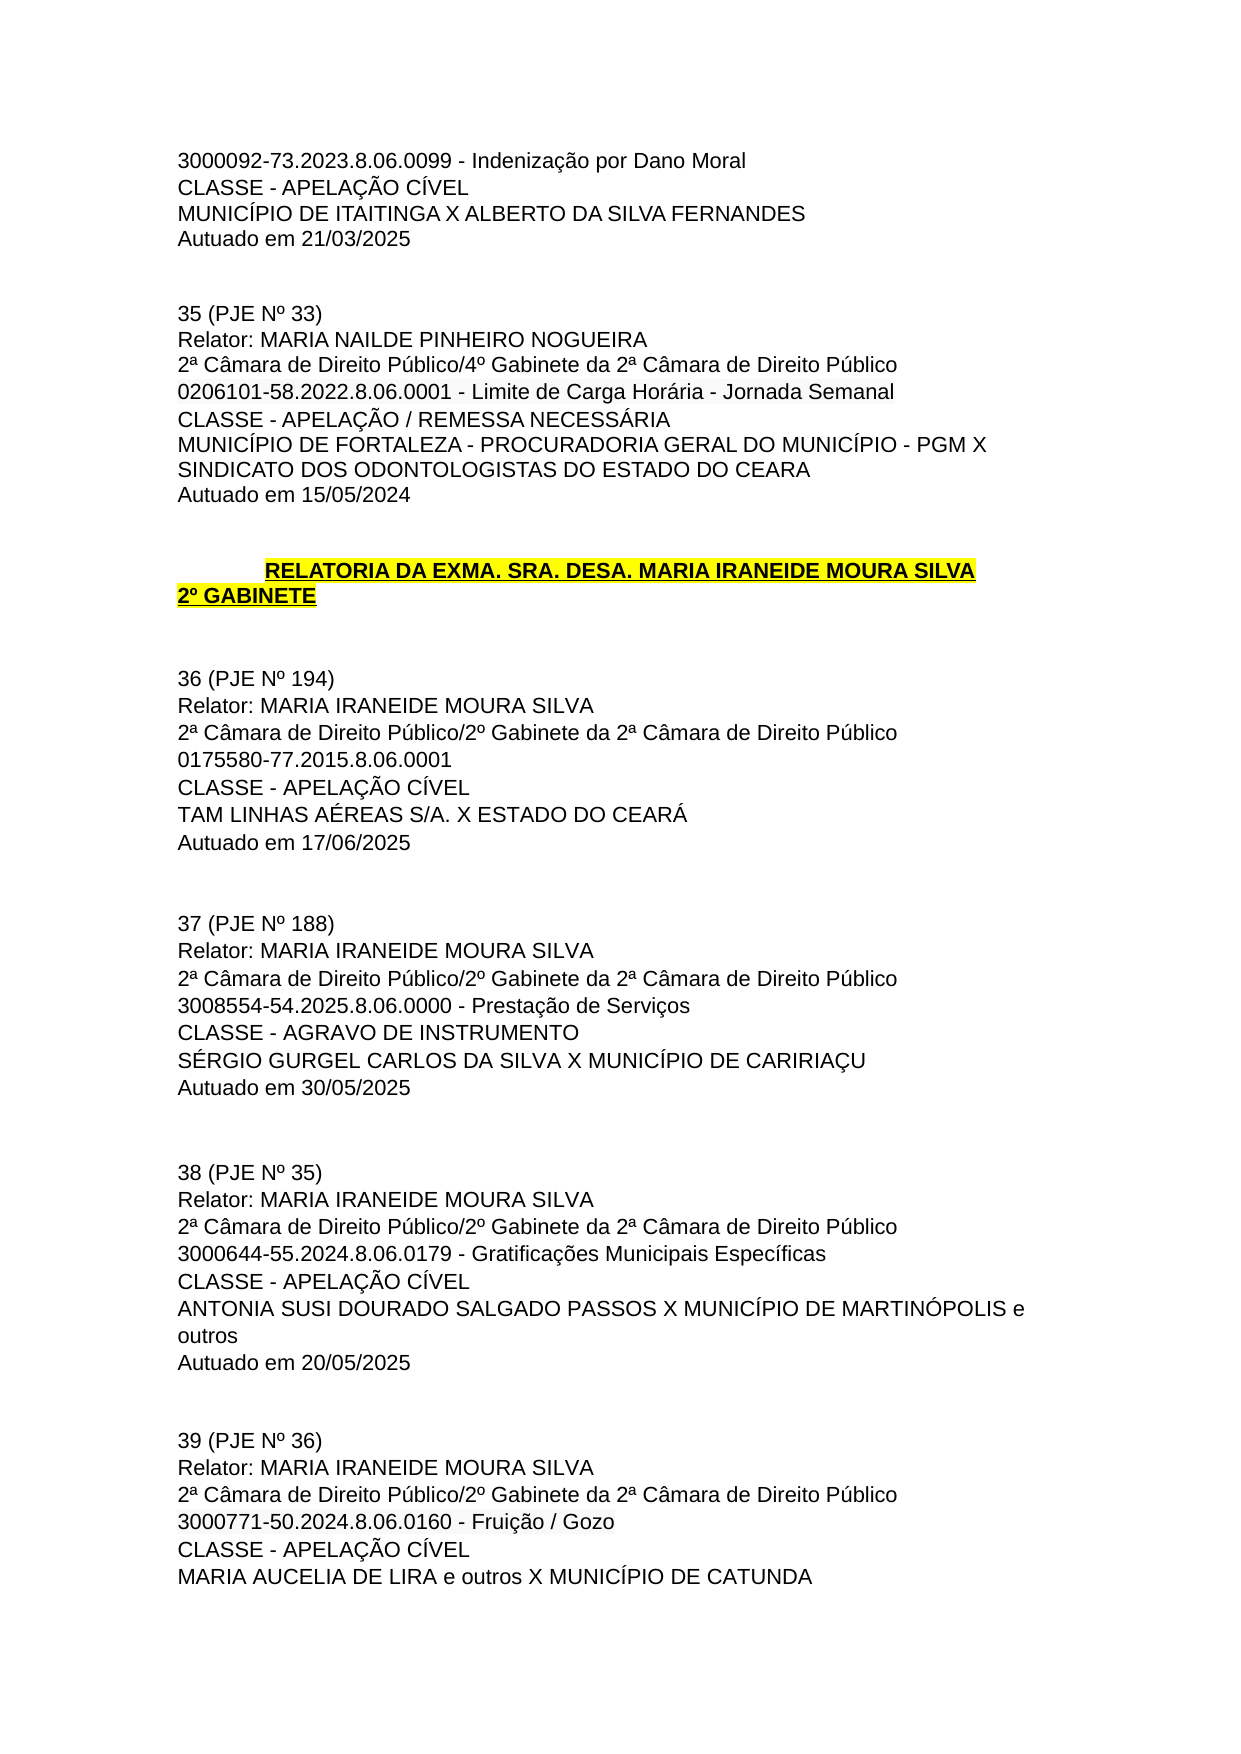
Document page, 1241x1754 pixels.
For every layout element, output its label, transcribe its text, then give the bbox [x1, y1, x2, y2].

text CLASSE - APELAÇÃO CÍVEL MUNICÍPIO DE ITAITINGA X ALBERTO DA SILVA FERNANDES [177, 175, 1063, 226]
subtitle 3008554-54.2025.8.06.0000 - Prestação de Serviços [177, 993, 1063, 1018]
text Relator: MARIA IRANEIDE MOURA SILVA [177, 693, 1063, 718]
text CLASSE - APELAÇÃO CÍVEL TAM LINHAS AÉREAS S/A. X ESTADO DO CEARÁ [177, 775, 1063, 827]
text 2ª Câmara de Direito Público/2º Gabinete da 2ª Câmara de Direito Público [177, 965, 1063, 991]
subtitle 0175580-77.2015.8.06.0001 [177, 747, 1063, 773]
text Relator: MARIA IRANEIDE MOURA SILVA [177, 1187, 1063, 1212]
text 36 (PJE Nº 194) [177, 666, 1063, 691]
subtitle 3000092-73.2023.8.06.0099 - Indenização por Dano Moral [177, 148, 1063, 173]
text Autuado em 21/03/2025 [177, 226, 1063, 251]
text 2ª Câmara de Direito Público/2º Gabinete da 2ª Câmara de Direito Público [177, 720, 1063, 745]
subtitle 3000771-50.2024.8.06.0160 - Fruição / Gozo [177, 1509, 1063, 1534]
text 2º GABINETE [177, 583, 1063, 608]
text CLASSE - APELAÇÃO / REMESSA NECESSÁRIA MUNICÍPIO DE FORTALEZA - PROCURADORIA GERAL DO MUNICÍPIO - PGM X SINDICATO DOS ODONTOLOGISTAS DO ESTADO DO CEARA [177, 407, 1063, 482]
text 2ª Câmara de Direito Público/4º Gabinete da 2ª Câmara de Direito Público [177, 352, 1063, 377]
text CLASSE - AGRAVO DE INSTRUMENTO SÉRGIO GURGEL CARLOS DA SILVA X MUNICÍPIO DE CARIRIAÇU [177, 1020, 1063, 1073]
text 37 (PJE Nº 188) [177, 911, 1063, 936]
text 35 (PJE Nº 33) [177, 301, 1063, 327]
text RELATORIA DA EXMA. SRA. DESA. MARIA IRANEIDE MOURA SILVA [177, 558, 1063, 583]
text CLASSE - APELAÇÃO CÍVEL ANTONIA SUSI DOURADO SALGADO PASSOS X MUNICÍPIO DE MARTINÓPOLIS e outros [177, 1269, 1063, 1348]
text Relator: MARIA NAILDE PINHEIRO NOGUEIRA [177, 327, 1063, 352]
text 2ª Câmara de Direito Público/2º Gabinete da 2ª Câmara de Direito Público [177, 1214, 1063, 1239]
subtitle 0206101-58.2022.8.06.0001 - Limite de Carga Horária - Jornada Semanal [177, 379, 1063, 404]
text 2ª Câmara de Direito Público/2º Gabinete da 2ª Câmara de Direito Público [177, 1482, 1063, 1507]
text Relator: MARIA IRANEIDE MOURA SILVA [177, 938, 1063, 963]
text 38 (PJE Nº 35) [177, 1159, 1063, 1184]
text Autuado em 15/05/2024 [177, 482, 1063, 507]
text 39 (PJE Nº 36) [177, 1428, 1063, 1453]
text Relator: MARIA IRANEIDE MOURA SILVA [177, 1455, 1063, 1480]
text Autuado em 17/06/2025 [177, 829, 1063, 855]
text CLASSE - APELAÇÃO CÍVEL MARIA AUCELIA DE LIRA e outros X MUNICÍPIO DE CATUNDA [177, 1537, 1063, 1589]
text Autuado em 30/05/2025 [177, 1075, 1063, 1100]
text Autuado em 20/05/2025 [177, 1350, 1063, 1375]
subtitle 3000644-55.2024.8.06.0179 - Gratificações Municipais Específicas [177, 1241, 1063, 1266]
